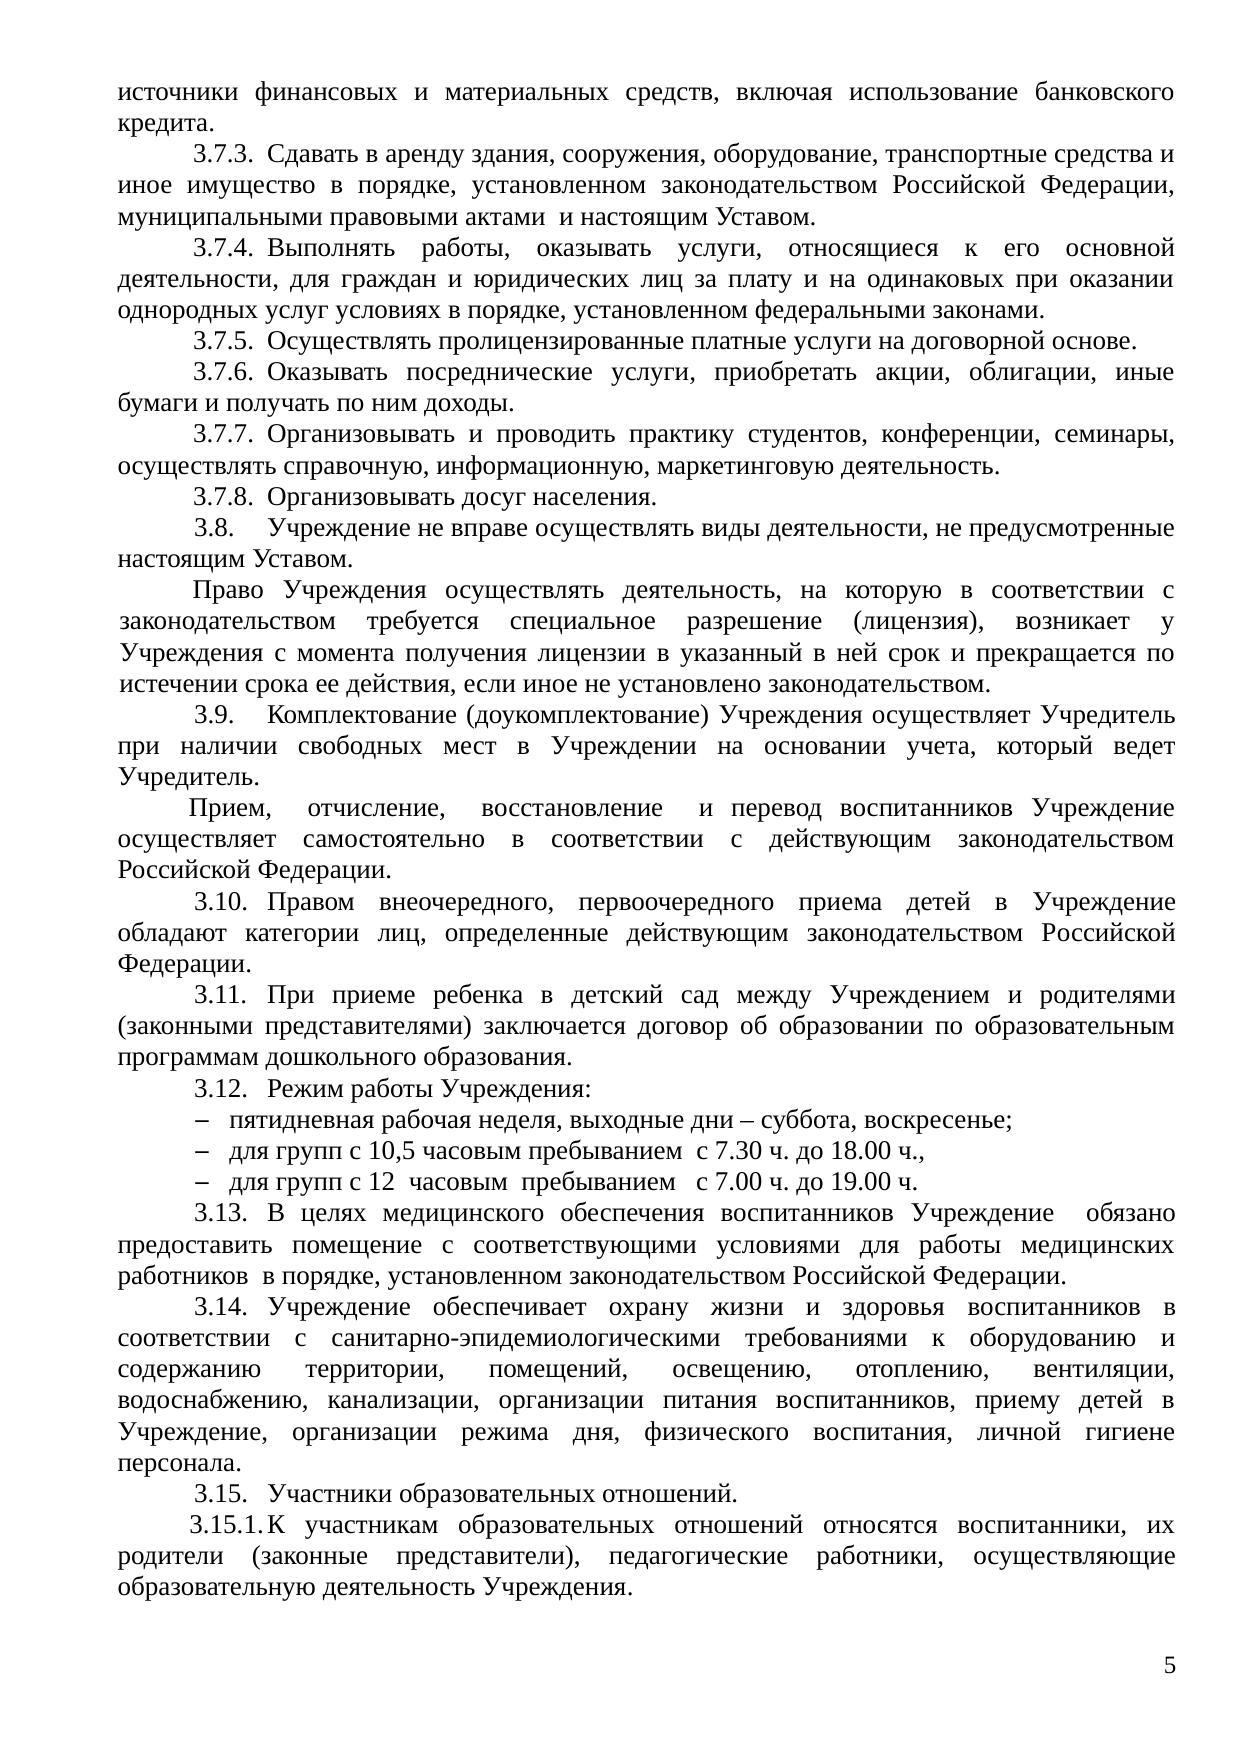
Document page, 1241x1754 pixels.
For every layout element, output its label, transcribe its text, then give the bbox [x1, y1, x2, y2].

list источники финансовых и материальных средств, включая использование банковского кредита. [117, 75, 1176, 137]
list Право Учреждения осуществлять деятельность, на которую в соответствии с законодательством требуется специальное разрешение (лицензия), возникает у Учреждения с момента получения лицензии в указанный в ней срок и прекращается по истечении срока ее действия, если иное не установлено законодательством. [119, 573, 1176, 698]
list Выполнять работы, оказывать услуги, относящиеся к его основной деятельности, для граждан и юридических лиц за плату и на одинаковых при оказании однородных услуг условиях в порядке, установленном федеральными законами. [117, 231, 1176, 324]
list Осуществлять пролицензированные платные услуги на договорной основе. [117, 324, 1176, 355]
list Участники образовательных отношений. [117, 1477, 1176, 1508]
list Правом внеочередного, первоочередного приема детей в Учреждение обладают категории лиц, определенные действующим законодательством Российской Федерации. [117, 885, 1176, 978]
list для групп с 12 часовым пребыванием с 7.00 ч. до 19.00 ч. [116, 1165, 1176, 1197]
list для групп с 10,5 часовым пребыванием с 7.30 ч. до 18.00 ч., [116, 1134, 1176, 1165]
list пятидневная рабочая неделя, выходные дни – суббота, воскресенье; [116, 1103, 1176, 1134]
list Организовывать и проводить практику студентов, конференции, семинары, осуществлять справочную, информационную, маркетинговую деятельность. [117, 418, 1176, 480]
list Учреждение обеспечивает охрану жизни и здоровья воспитанников в соответствии с санитарно-эпидемиологическими требованиями к оборудованию и содержанию территории, помещений, освещению, отоплению, вентиляции, водоснабжению, канализации, организации питания воспитанников, приему детей в Учреждение, организации режима дня, физического воспитания, личной гигиене персонала. [117, 1290, 1176, 1477]
list Сдавать в аренду здания, сооружения, оборудование, транспортные средства и иное имущество в порядке, установленном законодательством Российской Федерации, муниципальными правовыми актами и настоящим Уставом. [117, 137, 1176, 231]
list Оказывать посреднические услуги, приобретать акции, облигации, иные бумаги и получать по ним доходы. [117, 355, 1176, 418]
list Прием, отчисление, восстановление и перевод воспитанников Учреждение осуществляет самостоятельно в соответствии с действующим законодательством Российской Федерации. [117, 791, 1176, 885]
list При приеме ребенка в детский сад между Учреждением и родителями (законными представителями) заключается договор об образовании по образовательным программам дошкольного образования. [117, 978, 1176, 1072]
list В целях медицинского обеспечения воспитанников Учреждение обязано предоставить помещение с соответствующими условиями для работы медицинских работников в порядке, установленном законодательством Российской Федерации. [117, 1197, 1176, 1290]
list Организовывать досуг населения. [117, 480, 1176, 511]
list Режим работы Учреждения: [117, 1072, 1176, 1103]
list Учреждение не вправе осуществлять виды деятельности, не предусмотренные настоящим Уставом. [117, 511, 1176, 573]
list Комплектование (доукомплектование) Учреждения осуществляет Учредитель при наличии свободных мест в Учреждении на основании учета, который ведет Учредитель. [117, 698, 1176, 791]
list К участникам образовательных отношений относятся воспитанники, их родители (законные представители), педагогические работники, осуществляющие образовательную деятельность Учреждения. [117, 1508, 1176, 1601]
